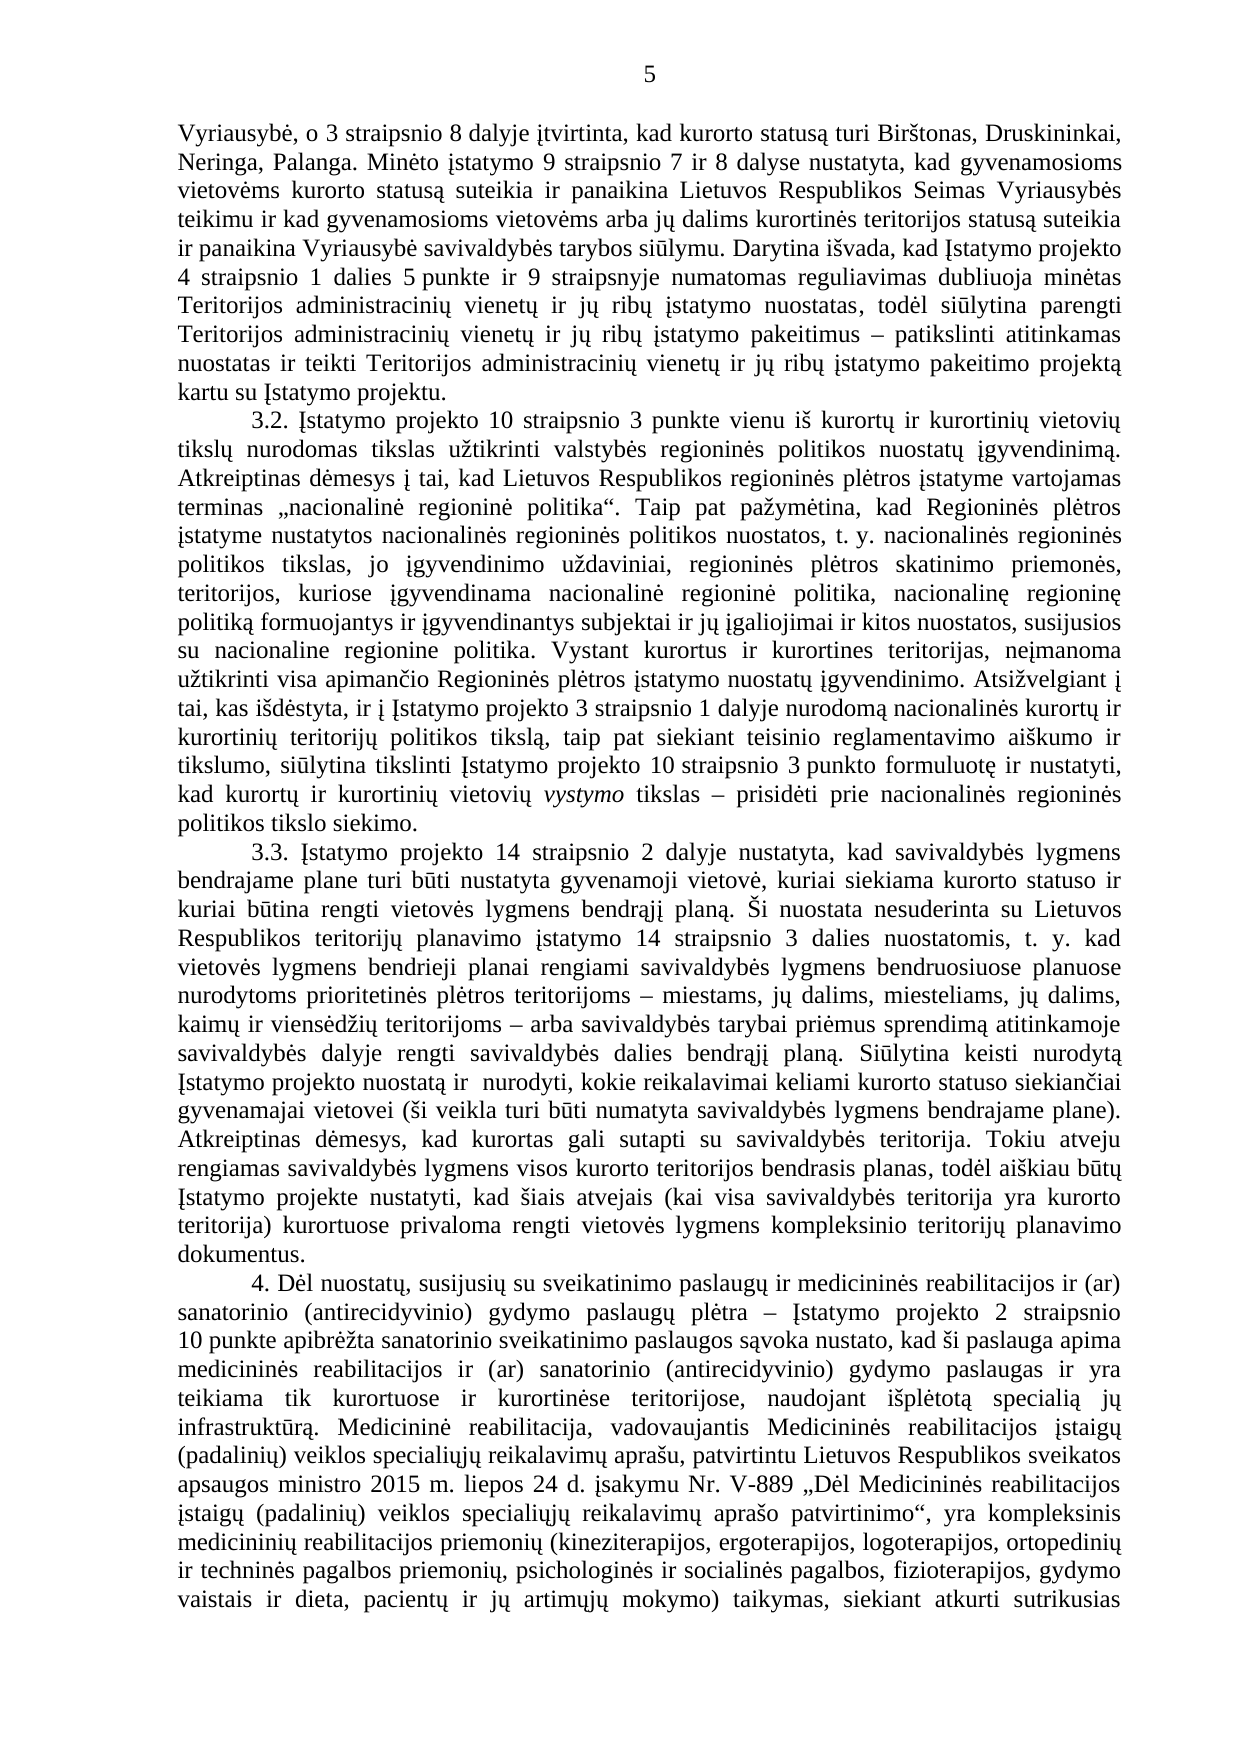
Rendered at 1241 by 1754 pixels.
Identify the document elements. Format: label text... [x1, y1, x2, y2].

text Vyriausybė, o 3 straipsnio 8 dalyje įtvirtinta, kad kurorto statusą turi Birštonas, Druskininkai, Neringa, Palanga. Minėto įstatymo 9 straipsnio 7 ir 8 dalyse nustatyta, kad gyvenamosioms vietovėms kurorto statusą suteikia ir panaikina Lietuvos Respublikos Seimas Vyriausybės teikimu ir kad gyvenamosioms vietovėms arba jų dalims kurortinės teritorijos statusą suteikia ir panaikina Vyriausybė savivaldybės tarybos siūlymu. Darytina išvada, kad Įstatymo projekto 4 straipsnio 1 dalies 5 punkte ir 9 straipsnyje numatomas reguliavimas dubliuoja minėtas Teritorijos administracinių vienetų ir jų ribų įstatymo nuostatas, todėl siūlytina parengti Teritorijos administracinių vienetų ir jų ribų įstatymo pakeitimus – patikslinti atitinkamas nuostatas ir teikti Teritorijos administracinių vienetų ir jų ribų įstatymo pakeitimo projektą kartu su Įstatymo projektu. [177, 118, 1122, 406]
text 4. Dėl nuostatų, susijusių su sveikatinimo paslaugų ir medicininės reabilitacijos ir (ar) sanatorinio (antirecidyvinio) gydymo paslaugų plėtra – Įstatymo projekto 2 straipsnio 10 punkte apibrėžta sanatorinio sveikatinimo paslaugos sąvoka nustato, kad ši paslauga apima medicininės reabilitacijos ir (ar) sanatorinio (antirecidyvinio) gydymo paslaugas ir yra teikiama tik kurortuose ir kurortinėse teritorijose, naudojant išplėtotą specialią jų infrastruktūrą. Medicininė reabilitacija, vadovaujantis Medicininės reabilitacijos įstaigų (padalinių) veiklos specialiųjų reikalavimų aprašu, patvirtintu Lietuvos Respublikos sveikatos apsaugos ministro 2015 m. liepos 24 d. įsakymu Nr. V-889 „Dėl Medicininės reabilitacijos įstaigų (padalinių) veiklos specialiųjų reikalavimų aprašo patvirtinimo“, yra kompleksinis medicininių reabilitacijos priemonių (kineziterapijos, ergoterapijos, logoterapijos, ortopedinių ir techninės pagalbos priemonių, psichologinės ir socialinės pagalbos, fizioterapijos, gydymo vaistais ir dieta, pacientų ir jų artimųjų mokymo) taikymas, siekiant atkurti sutrikusias [177, 1268, 1122, 1613]
text 3.3. Įstatymo projekto 14 straipsnio 2 dalyje nustatyta, kad savivaldybės lygmens bendrajame plane turi būti nustatyta gyvenamoji vietovė, kuriai siekiama kurorto statuso ir kuriai būtina rengti vietovės lygmens bendrąjį planą. Ši nuostata nesuderinta su Lietuvos Respublikos teritorijų planavimo įstatymo 14 straipsnio 3 dalies nuostatomis, t. y. kad vietovės lygmens bendrieji planai rengiami savivaldybės lygmens bendruosiuose planuose nurodytoms prioritetinės plėtros teritorijoms – miestams, jų dalims, miesteliams, jų dalims, kaimų ir viensėdžių teritorijoms – arba savivaldybės tarybai priėmus sprendimą atitinkamoje savivaldybės dalyje rengti savivaldybės dalies bendrąjį planą. Siūlytina keisti nurodytą Įstatymo projekto nuostatą ir nurodyti, kokie reikalavimai keliami kurorto statuso siekiančiai gyvenamajai vietovei (ši veikla turi būti numatyta savivaldybės lygmens bendrajame plane). Atkreiptinas dėmesys, kad kurortas gali sutapti su savivaldybės teritorija. Tokiu atveju rengiamas savivaldybės lygmens visos kurorto teritorijos bendrasis planas, todėl aiškiau būtų Įstatymo projekte nustatyti, kad šiais atvejais (kai visa savivaldybės teritorija yra kurorto teritorija) kurortuose privaloma rengti vietovės lygmens kompleksinio teritorijų planavimo dokumentus. [177, 837, 1122, 1268]
text 3.2. Įstatymo projekto 10 straipsnio 3 punkte vienu iš kurortų ir kurortinių vietovių tikslų nurodomas tikslas užtikrinti valstybės regioninės politikos nuostatų įgyvendinimą. Atkreiptinas dėmesys į tai, kad Lietuvos Respublikos regioninės plėtros įstatyme vartojamas terminas „nacionalinė regioninė politika“. Taip pat pažymėtina, kad Regioninės plėtros įstatyme nustatytos nacionalinės regioninės politikos nuostatos, t. y. nacionalinės regioninės politikos tikslas, jo įgyvendinimo uždaviniai, regioninės plėtros skatinimo priemonės, teritorijos, kuriose įgyvendinama nacionalinė regioninė politika, nacionalinę regioninę politiką formuojantys ir įgyvendinantys subjektai ir jų įgaliojimai ir kitos nuostatos, susijusios su nacionaline regionine politika. Vystant kurortus ir kurortines teritorijas, neįmanoma užtikrinti visa apimančio Regioninės plėtros įstatymo nuostatų įgyvendinimo. Atsižvelgiant į tai, kas išdėstyta, ir į Įstatymo projekto 3 straipsnio 1 dalyje nurodomą nacionalinės kurortų ir kurortinių teritorijų politikos tikslą, taip pat siekiant teisinio reglamentavimo aiškumo ir tikslumo, siūlytina tikslinti Įstatymo projekto 10 straipsnio 3 punkto formuluotę ir nustatyti, kad kurortų ir kurortinių vietovių vystymo tikslas – prisidėti prie nacionalinės regioninės politikos tikslo siekimo. [177, 406, 1122, 837]
